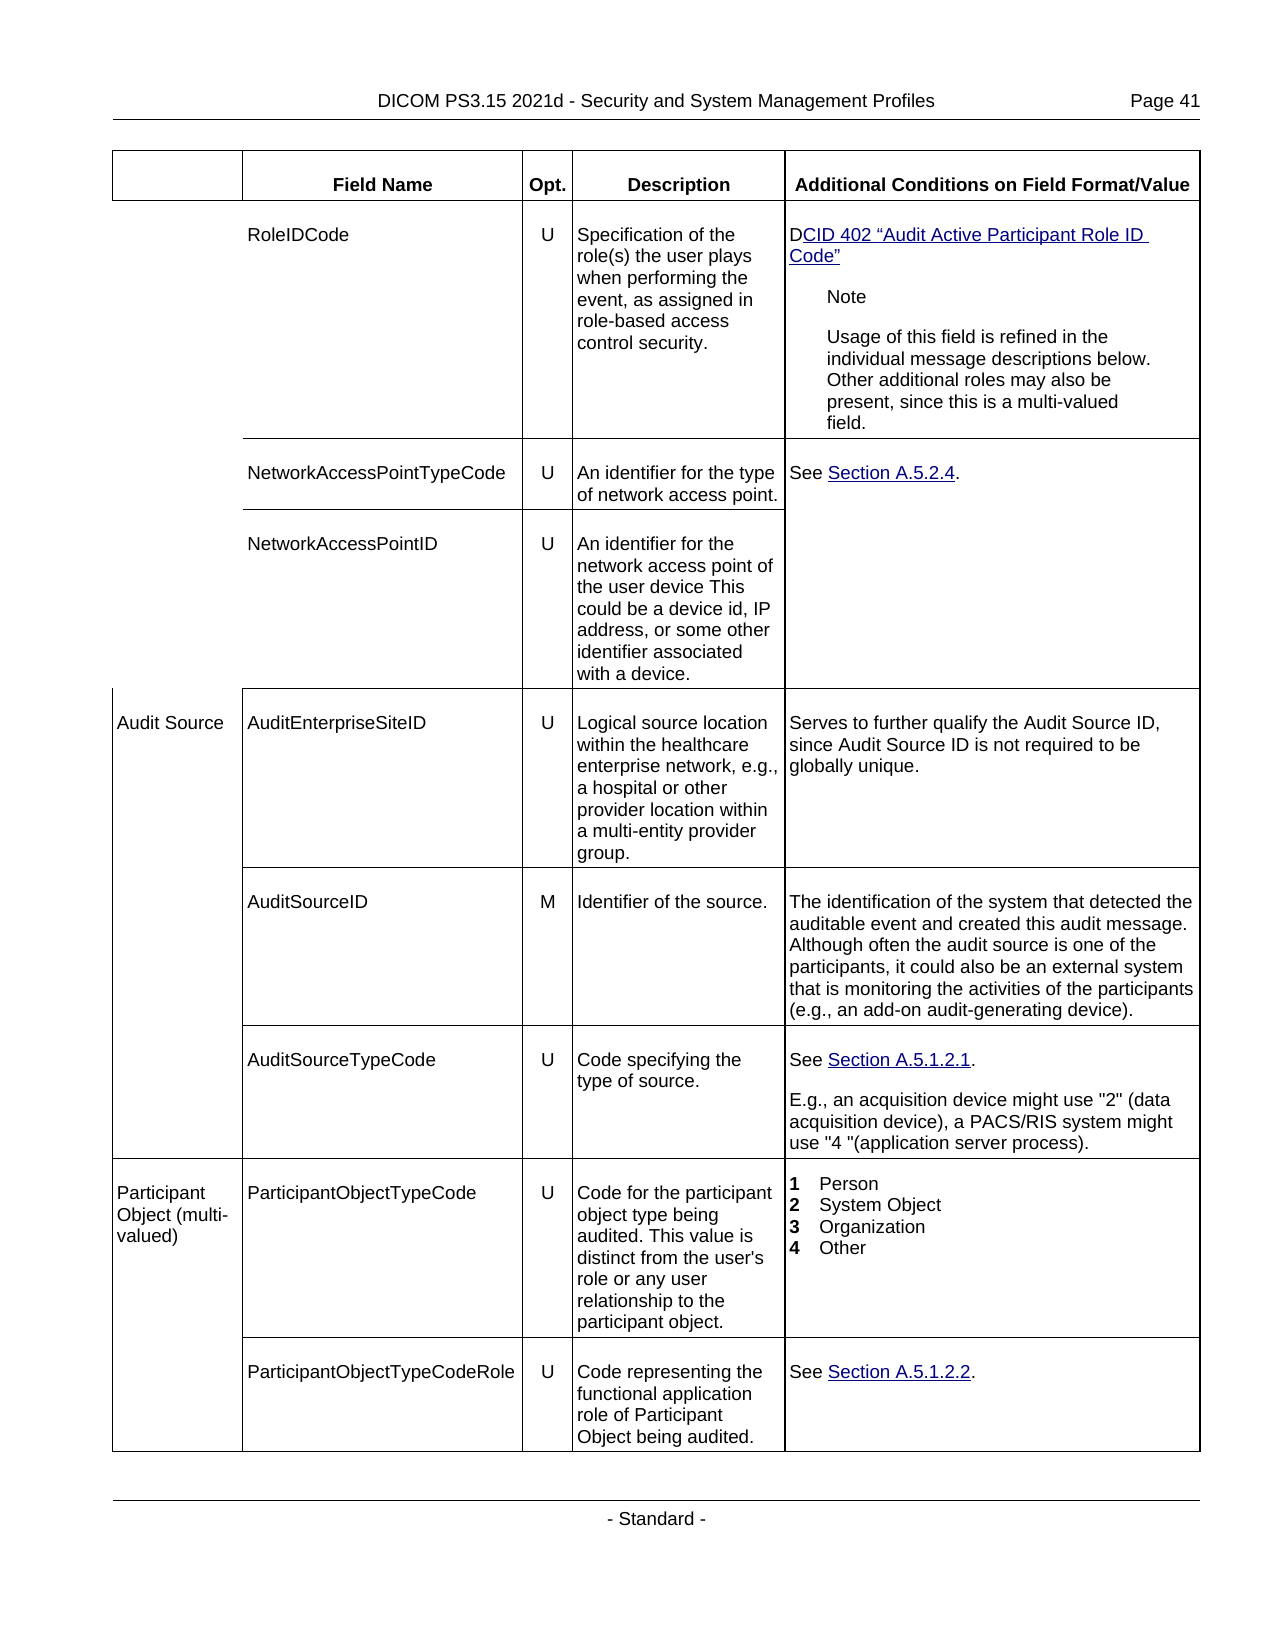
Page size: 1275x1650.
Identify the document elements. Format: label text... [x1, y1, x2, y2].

table_cell NetworkAccessPointTypeCode [243, 439, 522, 509]
table_cell ParticipantObjectTypeCodeRole [243, 1338, 522, 1451]
table_cell Code specifying the type of source. [573, 1026, 784, 1158]
table_cell An identifier for the network access point of the user device This could be a device id, IP address, or some other identifier associated with a device. [573, 510, 784, 688]
table_cell Participant Object (multi-valued) [113, 1159, 242, 1451]
table_cell Audit Source [113, 688, 242, 1158]
table_cell See Section A.5.1.2.1. E.g., an acquisition device might use "2" (data acquisition device), a PACS/RIS system might use "4 "(application server process). [786, 1026, 1199, 1158]
table_header Additional Conditions on Field Format/Value [786, 151, 1199, 200]
table_cell Specification of the role(s) the user plays when performing the event, as assigned in role-based access control security. [573, 201, 784, 438]
table_cell U [523, 689, 572, 867]
table_cell See Section A.5.1.2.2. [786, 1338, 1199, 1451]
table_cell U [523, 1338, 572, 1451]
table_cell DCID 402 “Audit Active Participant Role ID Code” Note Usage of this field is refined in the individual message descriptions below. Other additional roles may also be present, since this is a multi-valued field. [786, 201, 1199, 438]
table_cell AuditEnterpriseSiteID [243, 689, 522, 867]
table_cell 1 Person 2 System Object 3 Organization 4 Other [786, 1159, 1199, 1337]
table_cell U [523, 201, 572, 438]
table_cell RoleIDCode [243, 201, 522, 438]
table_cell U [523, 1026, 572, 1158]
table_cell Identifier of the source. [573, 868, 784, 1025]
table_cell An identifier for the type of network access point. [573, 439, 784, 509]
table_cell Serves to further qualify the Audit Source ID, since Audit Source ID is not required to be globally unique. [786, 689, 1199, 867]
table_header Field Name [243, 151, 522, 200]
table_cell NetworkAccessPointID [243, 510, 522, 688]
table_cell AuditSourceTypeCode [243, 1026, 522, 1158]
table_cell ParticipantObjectTypeCode [243, 1159, 522, 1337]
table_cell Logical source location within the healthcare enterprise network, e.g., a hospital or other provider location within a multi-entity provider group. [573, 689, 784, 867]
table_cell U [523, 1159, 572, 1337]
table_cell The identification of the system that detected the auditable event and created this audit message. Although often the audit source is one of the participants, it could also be an external system that is monitoring the activities of the participants (e.g., an add-on audit-generating device). [786, 868, 1199, 1025]
table_header [113, 151, 242, 200]
table_cell M [523, 868, 572, 1025]
table_cell U [523, 439, 572, 509]
table_cell Code for the participant object type being audited. This value is distinct from the user's role or any user relationship to the participant object. [573, 1159, 784, 1337]
table_cell Code representing the functional application role of Participant Object being audited. [573, 1338, 784, 1451]
table_cell AuditSourceID [243, 868, 522, 1025]
table_header Description [573, 151, 784, 200]
table_header Opt. [523, 151, 572, 200]
table_cell U [523, 510, 572, 688]
table_cell See Section A.5.2.4. [786, 439, 1199, 688]
